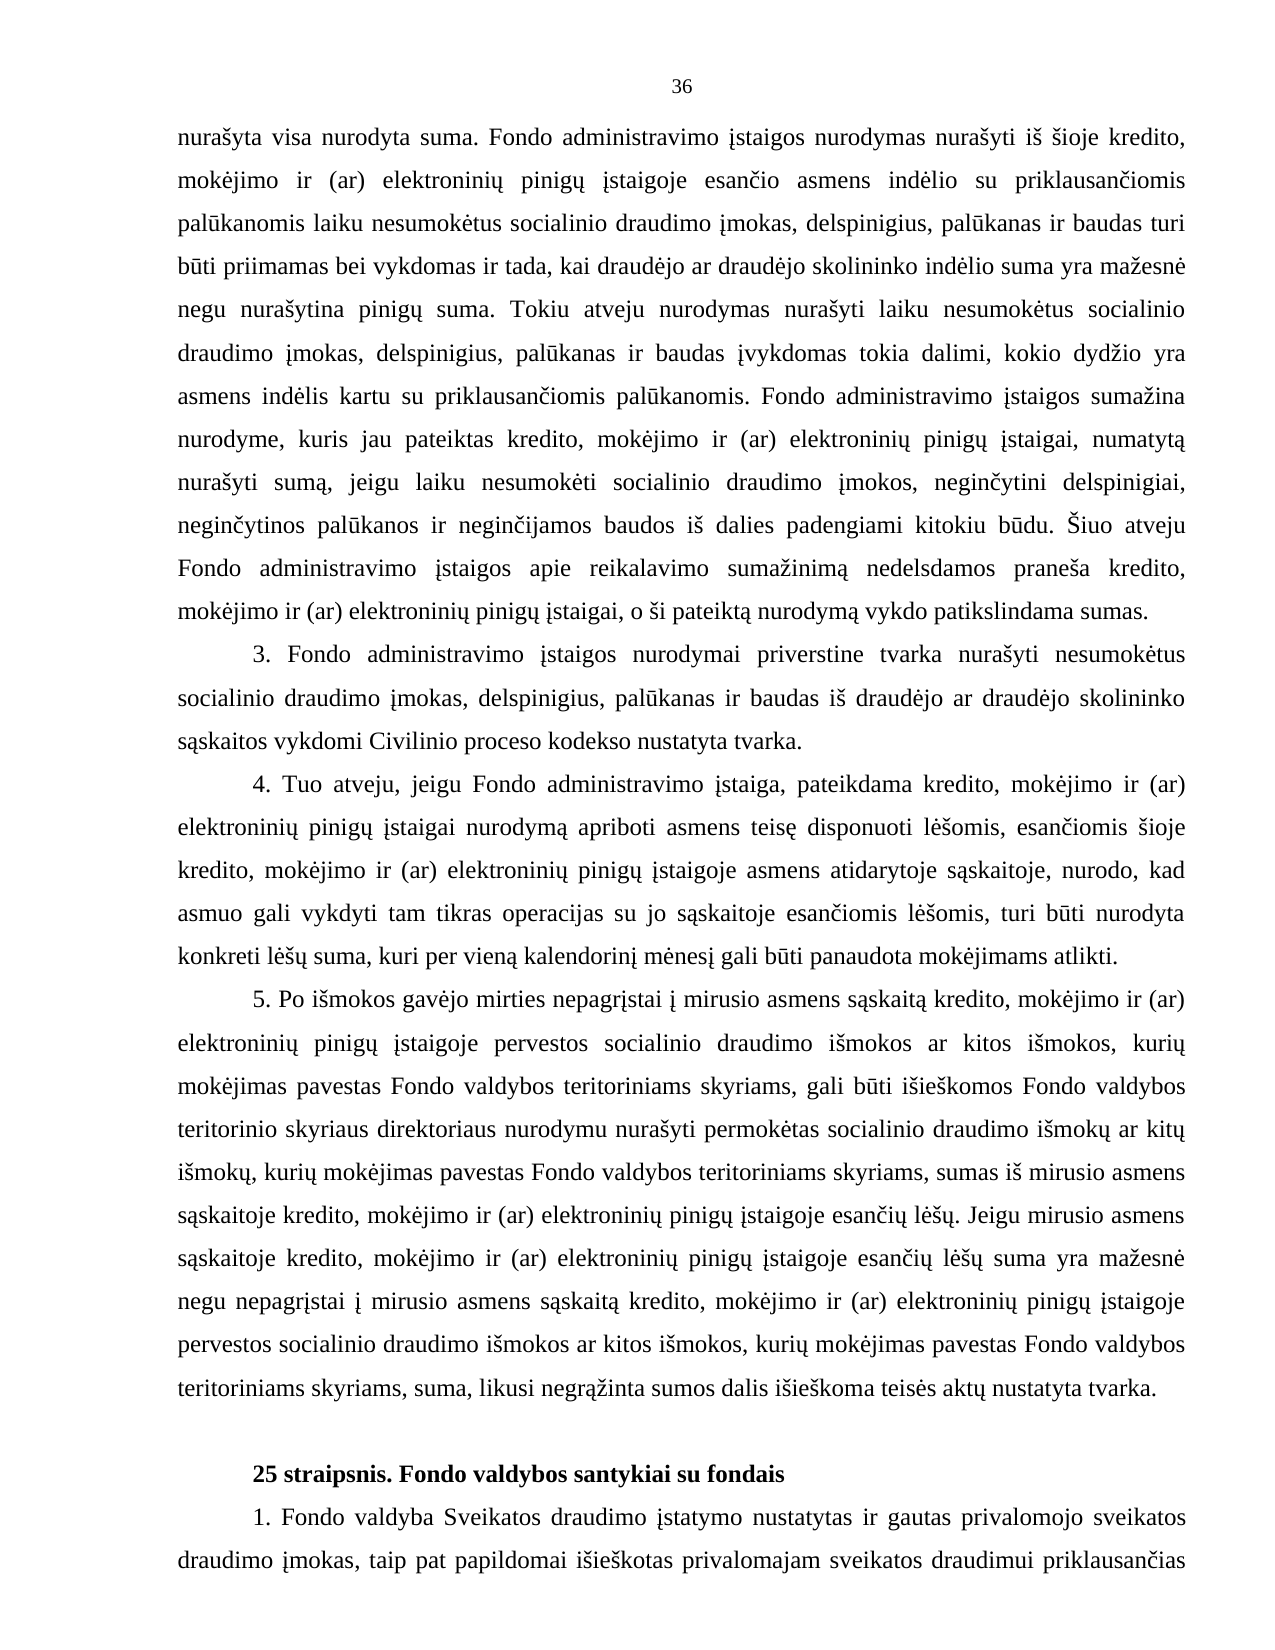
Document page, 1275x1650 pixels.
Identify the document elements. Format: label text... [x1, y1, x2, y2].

text 3. Fondo administravimo įstaigos nurodymai priverstine tvarka nurašyti nesumokėtus socialinio draudimo įmokas, delspinigius, palūkanas ir baudas iš draudėjo ar draudėjo skolininko sąskaitos vykdomi Civilinio proceso kodekso nustatyta tvarka. [177, 639, 1186, 754]
text 5. Po išmokos gavėjo mirties nepagrįstai į mirusio asmens sąskaitą kredito, mokėjimo ir (ar) elektroninių pinigų įstaigoje pervestos socialinio draudimo išmokos ar kitos išmokos, kurių mokėjimas pavestas Fondo valdybos teritoriniams skyriams, gali būti išieškomos Fondo valdybos teritorinio skyriaus direktoriaus nurodymu nurašyti permokėtas socialinio draudimo išmokų ar kitų išmokų, kurių mokėjimas pavestas Fondo valdybos teritoriniams skyriams, sumas iš mirusio asmens sąskaitoje kredito, mokėjimo ir (ar) elektroninių pinigų įstaigoje esančių lėšų. Jeigu mirusio asmens sąskaitoje kredito, mokėjimo ir (ar) elektroninių pinigų įstaigoje esančių lėšų suma yra mažesnė negu nepagrįstai į mirusio asmens sąskaitą kredito, mokėjimo ir (ar) elektroninių pinigų įstaigoje pervestos socialinio draudimo išmokos ar kitos išmokos, kurių mokėjimas pavestas Fondo valdybos teritoriniams skyriams, suma, likusi negrąžinta sumos dalis išieškoma teisės aktų nustatyta tvarka. [177, 984, 1186, 1401]
text 25 straipsnis. Fondo valdybos santykiai su fondais [177, 1459, 1186, 1488]
text 1. Fondo valdyba Sveikatos draudimo įstatymo nustatytas ir gautas privalomojo sveikatos draudimo įmokas, taip pat papildomai išieškotas privalomajam sveikatos draudimui priklausančias [177, 1502, 1186, 1574]
text 4. Tuo atveju, jeigu Fondo administravimo įstaiga, pateikdama kredito, mokėjimo ir (ar) elektroninių pinigų įstaigai nurodymą apriboti asmens teisę disponuoti lėšomis, esančiomis šioje kredito, mokėjimo ir (ar) elektroninių pinigų įstaigoje asmens atidarytoje sąskaitoje, nurodo, kad asmuo gali vykdyti tam tikras operacijas su jo sąskaitoje esančiomis lėšomis, turi būti nurodyta konkreti lėšų suma, kuri per vieną kalendorinį mėnesį gali būti panaudota mokėjimams atlikti. [177, 769, 1186, 970]
text nurašyta visa nurodyta suma. Fondo administravimo įstaigos nurodymas nurašyti iš šioje kredito, mokėjimo ir (ar) elektroninių pinigų įstaigoje esančio asmens indėlio su priklausančiomis palūkanomis laiku nesumokėtus socialinio draudimo įmokas, delspinigius, palūkanas ir baudas turi būti priimamas bei vykdomas ir tada, kai draudėjo ar draudėjo skolininko indėlio suma yra mažesnė negu nurašytina pinigų suma. Tokiu atveju nurodymas nurašyti laiku nesumokėtus socialinio draudimo įmokas, delspinigius, palūkanas ir baudas įvykdomas tokia dalimi, kokio dydžio yra asmens indėlis kartu su priklausančiomis palūkanomis. Fondo administravimo įstaigos sumažina nurodyme, kuris jau pateiktas kredito, mokėjimo ir (ar) elektroninių pinigų įstaigai, numatytą nurašyti sumą, jeigu laiku nesumokėti socialinio draudimo įmokos, neginčytini delspinigiai, neginčytinos palūkanos ir neginčijamos baudos iš dalies padengiami kitokiu būdu. Šiuo atveju Fondo administravimo įstaigos apie reikalavimo sumažinimą nedelsdamos praneša kredito, mokėjimo ir (ar) elektroninių pinigų įstaigai, o ši pateiktą nurodymą vykdo patikslindama sumas. [177, 122, 1186, 625]
